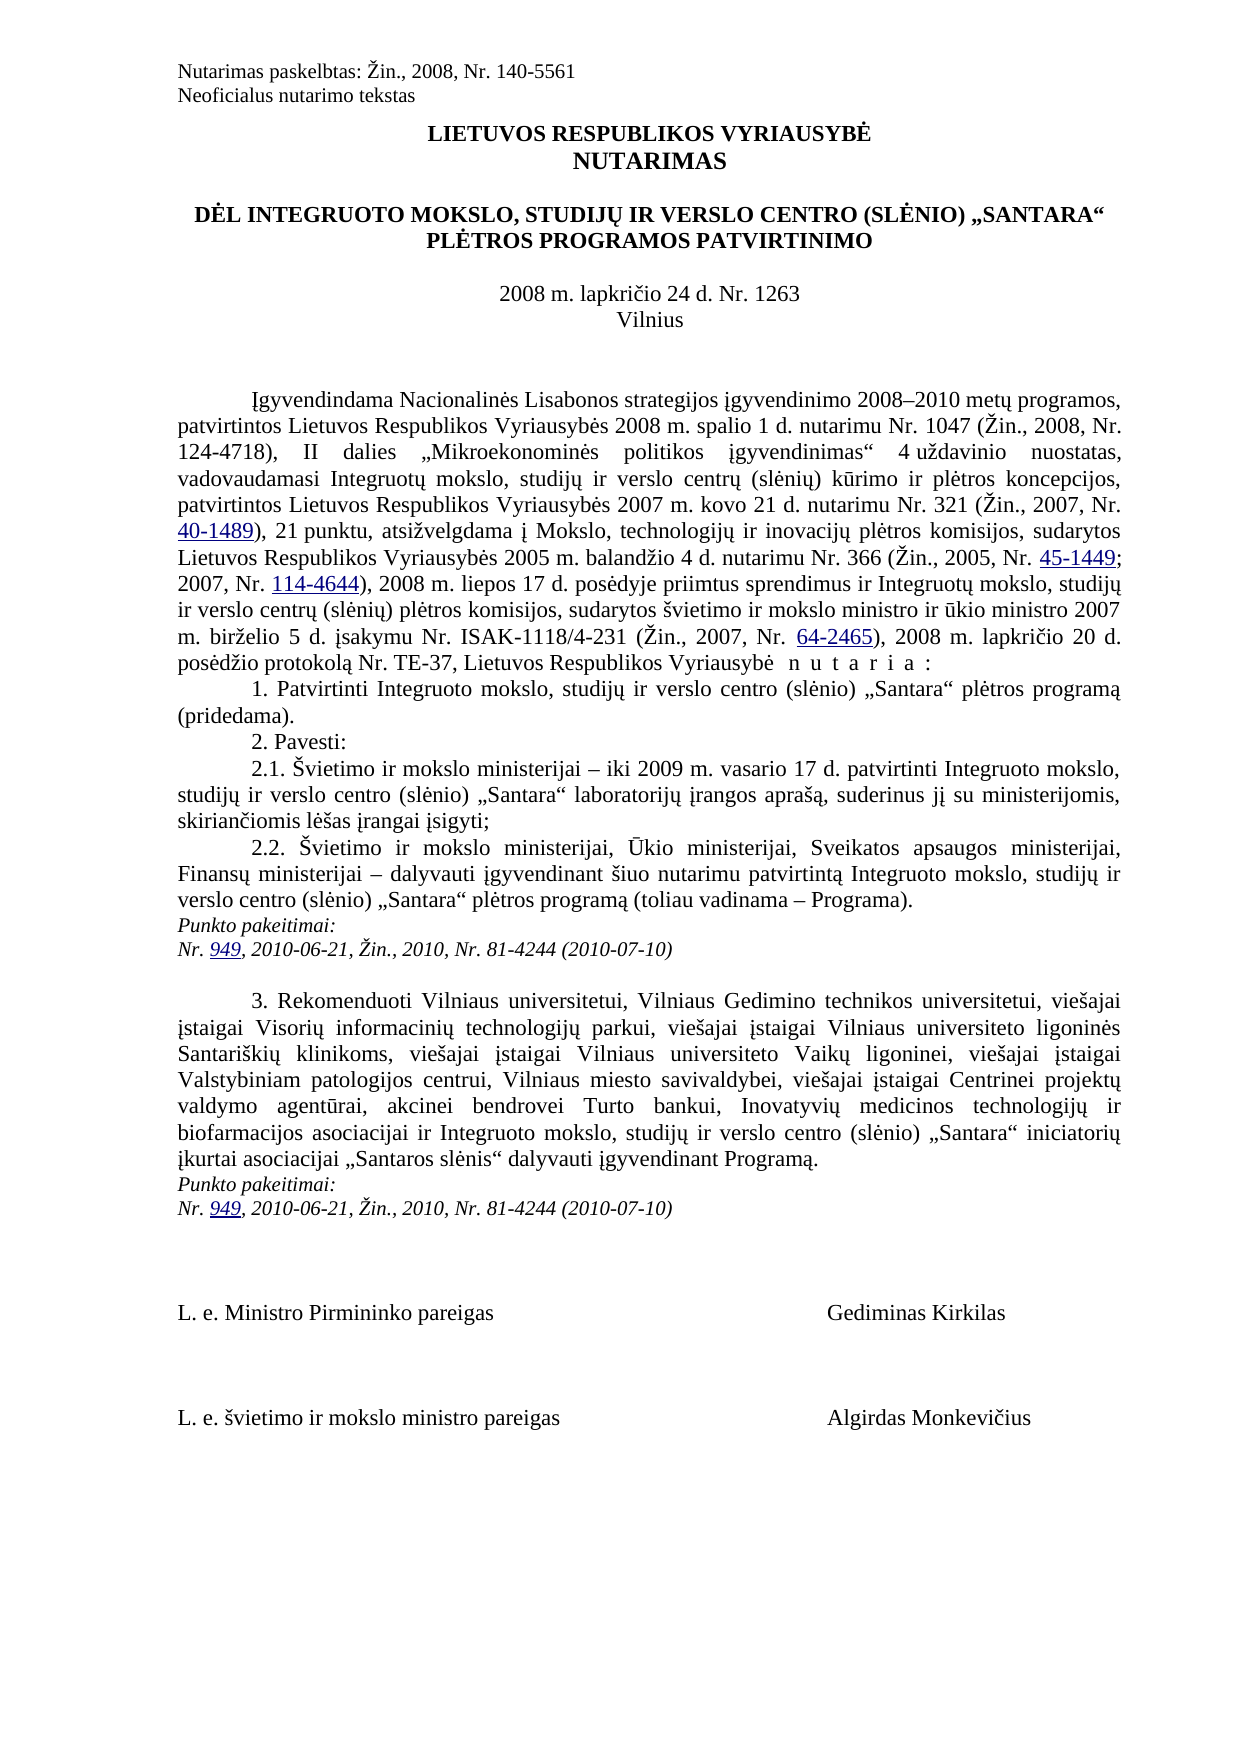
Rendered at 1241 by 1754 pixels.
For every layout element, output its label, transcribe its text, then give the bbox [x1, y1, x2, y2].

text Įgyvendindama Nacionalinės Lisabonos strategijos įgyvendinimo 2008–2010 metų programos, patvirtintos Lietuvos Respublikos Vyriausybės 2008 m. spalio 1 d. nutarimu Nr. 1047 (Žin., 2008, Nr. 124-4718), II dalies „Mikroekonominės politikos įgyvendinimas“ 4 uždavinio nuostatas, vadovaudamasi Integruotų mokslo, studijų ir verslo centrų (slėnių) kūrimo ir plėtros koncepcijos, patvirtintos Lietuvos Respublikos Vyriausybės 2007 m. kovo 21 d. nutarimu Nr. 321 (Žin., 2007, Nr. 40-1489), 21 punktu, atsižvelgdama į Mokslo, technologijų ir inovacijų plėtros komisijos, sudarytos Lietuvos Respublikos Vyriausybės 2005 m. balandžio 4 d. nutarimu Nr. 366 (Žin., 2005, Nr. 45-1449; 2007, Nr. 114-4644), 2008 m. liepos 17 d. posėdyje priimtus sprendimus ir Integruotų mokslo, studijų ir verslo centrų (slėnių) plėtros komisijos, sudarytos švietimo ir mokslo ministro ir ūkio ministro 2007 m. birželio 5 d. įsakymu Nr. ISAK-1118/4-231 (Žin., 2007, Nr. 64-2465), 2008 m. lapkričio 20 d. posėdžio protokolą Nr. TE-37, Lietuvos Respublikos Vyriausybė nutaria: [177, 386, 1122, 676]
text Punkto pakeitimai: [177, 1172, 1122, 1196]
text L. e. Ministro Pirmininko pareigas Gediminas Kirkilas [177, 1299, 1122, 1325]
text 2.1. Švietimo ir mokslo ministerijai – iki 2009 m. vasario 17 d. patvirtinti Integruoto mokslo, studijų ir verslo centro (slėnio) „Santara“ laboratorijų įrangos aprašą, suderinus jį su ministerijomis, skiriančiomis lėšas įrangai įsigyti; [177, 754, 1122, 834]
text 2008 m. lapkričio 24 d. Nr. 1263 [177, 280, 1122, 307]
subtitle DĖL Integruoto mokslo, studijų ir verslo centro (slėnio) „SANTARA“ PLĖTROS PROGRAMOS PATVIRTINIMO [177, 201, 1122, 254]
text 2.2. Švietimo ir mokslo ministerijai, Ūkio ministerijai, Sveikatos apsaugos ministerijai, Finansų ministerijai – dalyvauti įgyvendinant šiuo nutarimu patvirtintą Integruoto mokslo, studijų ir verslo centro (slėnio) „Santara“ plėtros programą (toliau vadinama – Programa). [177, 834, 1122, 913]
text Vilnius [177, 307, 1122, 333]
text Nutarimas paskelbtas: Žin., 2008, Nr. 140-5561 [177, 59, 1122, 83]
text 1. Patvirtinti Integruoto mokslo, studijų ir verslo centro (slėnio) „Santara“ plėtros programą (pridedama). [177, 676, 1122, 728]
subtitle Lietuvos Respublikos Vyriausybė [177, 120, 1122, 146]
text Nr. 949, 2010-06-21, Žin., 2010, Nr. 81-4244 (2010-07-10) [177, 937, 1122, 961]
text 2. Pavesti: [177, 728, 1122, 754]
text Nr. 949, 2010-06-21, Žin., 2010, Nr. 81-4244 (2010-07-10) [177, 1196, 1122, 1220]
text nutarimas [177, 146, 1122, 175]
text Punkto pakeitimai: [177, 913, 1122, 937]
text L. e. švietimo ir mokslo ministro pareigas Algirdas Monkevičius [177, 1404, 1122, 1431]
text 3. Rekomenduoti Vilniaus universitetui, Vilniaus Gedimino technikos universitetui, viešajai įstaigai Visorių informacinių technologijų parkui, viešajai įstaigai Vilniaus universiteto ligoninės Santariškių klinikoms, viešajai įstaigai Vilniaus universiteto Vaikų ligoninei, viešajai įstaigai Valstybiniam patologijos centrui, Vilniaus miesto savivaldybei, viešajai įstaigai Centrinei projektų valdymo agentūrai, akcinei bendrovei Turto bankui, Inovatyvių medicinos technologijų ir biofarmacijos asociacijai ir Integruoto mokslo, studijų ir verslo centro (slėnio) „Santara“ iniciatorių įkurtai asociacijai „Santaros slėnis“ dalyvauti įgyvendinant Programą. [177, 987, 1122, 1172]
text Neoficialus nutarimo tekstas [177, 83, 1122, 107]
